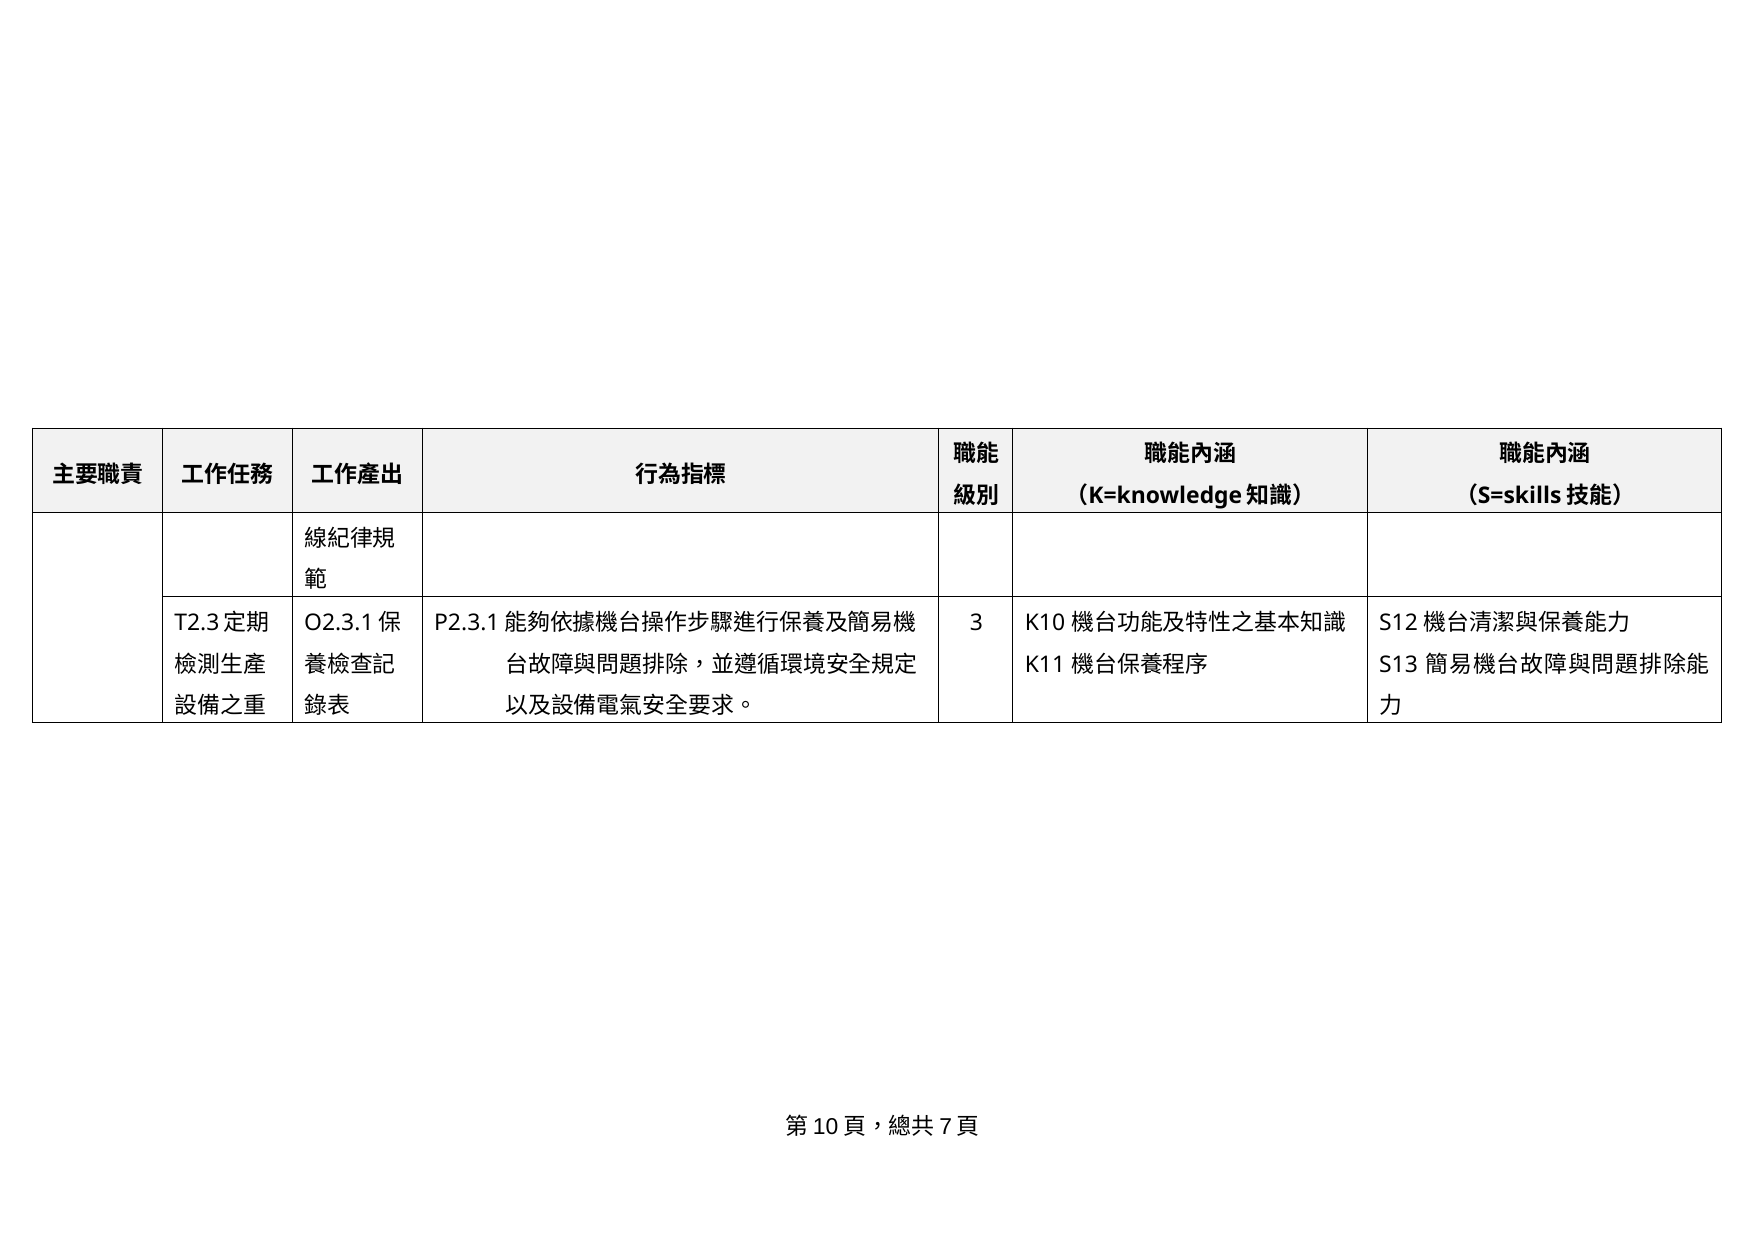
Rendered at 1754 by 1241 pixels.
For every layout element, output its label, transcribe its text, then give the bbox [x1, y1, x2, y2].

table_header 行為指標 [423, 429, 938, 512]
table_cell S12 機台清潔與保養能力 S13 簡易機台故障與問題排除能力 [1368, 597, 1721, 722]
table_cell [1368, 513, 1721, 596]
table_cell P2.3.1能夠依據機台操作步驟進行保養及簡易機台故障與問題排除，並遵循環境安全規定以及設備電氣安全要求。 [423, 597, 938, 722]
table_header 職能內涵 （K=knowledge知識） [1013, 429, 1367, 512]
table_header 主要職責 [33, 429, 162, 512]
table_cell T2.3定期檢測生產設備之重 [163, 597, 292, 722]
table_cell 3 [939, 597, 1012, 722]
table_cell [1013, 513, 1367, 596]
table_cell [163, 513, 292, 596]
table_cell O2.3.1保養檢查記錄表 [293, 597, 422, 722]
table_header 職能級別 [939, 429, 1012, 512]
table_cell [423, 513, 938, 596]
table_cell [33, 513, 162, 722]
table_cell K10 機台功能及特性之基本知識 K11 機台保養程序 [1013, 597, 1367, 722]
table_cell 線紀律規範 [293, 513, 422, 596]
table_cell [939, 513, 1012, 596]
table_header 工作產出 [293, 429, 422, 512]
table_header 工作任務 [163, 429, 292, 512]
table_header 職能內涵 （S=skills技能） [1368, 429, 1721, 512]
